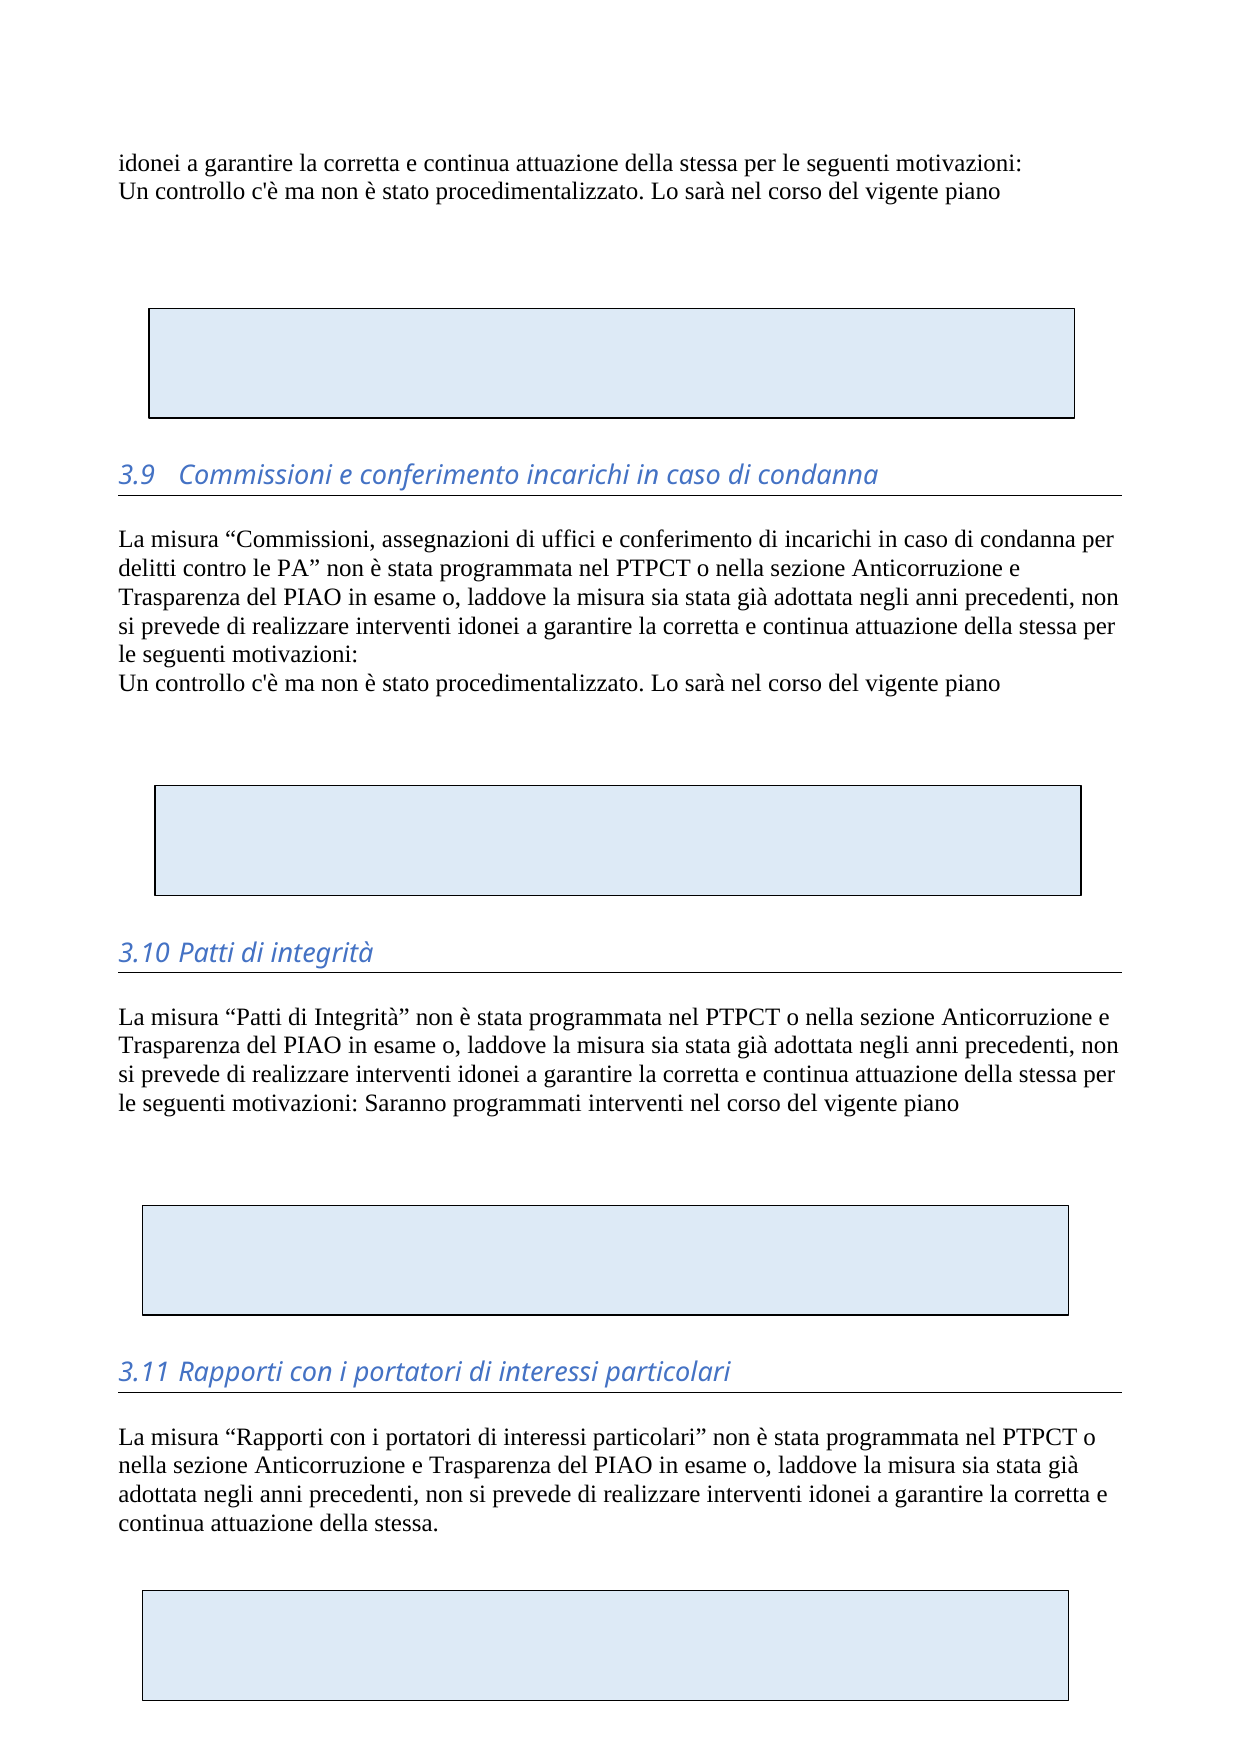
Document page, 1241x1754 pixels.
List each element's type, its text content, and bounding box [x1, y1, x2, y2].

text La misura “Rapporti con i portatori di interessi particolari” non è stata programmata nel PTPCT o nella sezione Anticorruzione e Trasparenza del PIAO in esame o, laddove la misura sia stata già adottata negli anni precedenti, non si prevede di realizzare interventi idonei a garantire la corretta e continua attuazione della stessa. [118, 1422, 1122, 1537]
text idonei a garantire la corretta e continua attuazione della stessa per le seguenti motivazioni: Un controllo c'è ma non è stato procedimentalizzato. Lo sarà nel corso del vigente piano [118, 148, 1122, 205]
text La misura “Commissioni, assegnazioni di uffici e conferimento di incarichi in caso di condanna per delitti contro le PA” non è stata programmata nel PTPCT o nella sezione Anticorruzione e Trasparenza del PIAO in esame o, laddove la misura sia stata già adottata negli anni precedenti, non si prevede di realizzare interventi idonei a garantire la corretta e continua attuazione della stessa per le seguenti motivazioni: Un controllo c'è ma non è stato procedimentalizzato. Lo sarà nel corso del vigente piano [118, 524, 1122, 697]
subtitle Patti di integrità [118, 933, 1122, 972]
subtitle Commissioni e conferimento incarichi in caso di condanna [118, 456, 1122, 495]
subtitle Rapporti con i portatori di interessi particolari [118, 1353, 1122, 1392]
text La misura “Patti di Integrità” non è stata programmata nel PTPCT o nella sezione Anticorruzione e Trasparenza del PIAO in esame o, laddove la misura sia stata già adottata negli anni precedenti, non si prevede di realizzare interventi idonei a garantire la corretta e continua attuazione della stessa per le seguenti motivazioni: Saranno programmati interventi nel corso del vigente piano [118, 1002, 1122, 1117]
